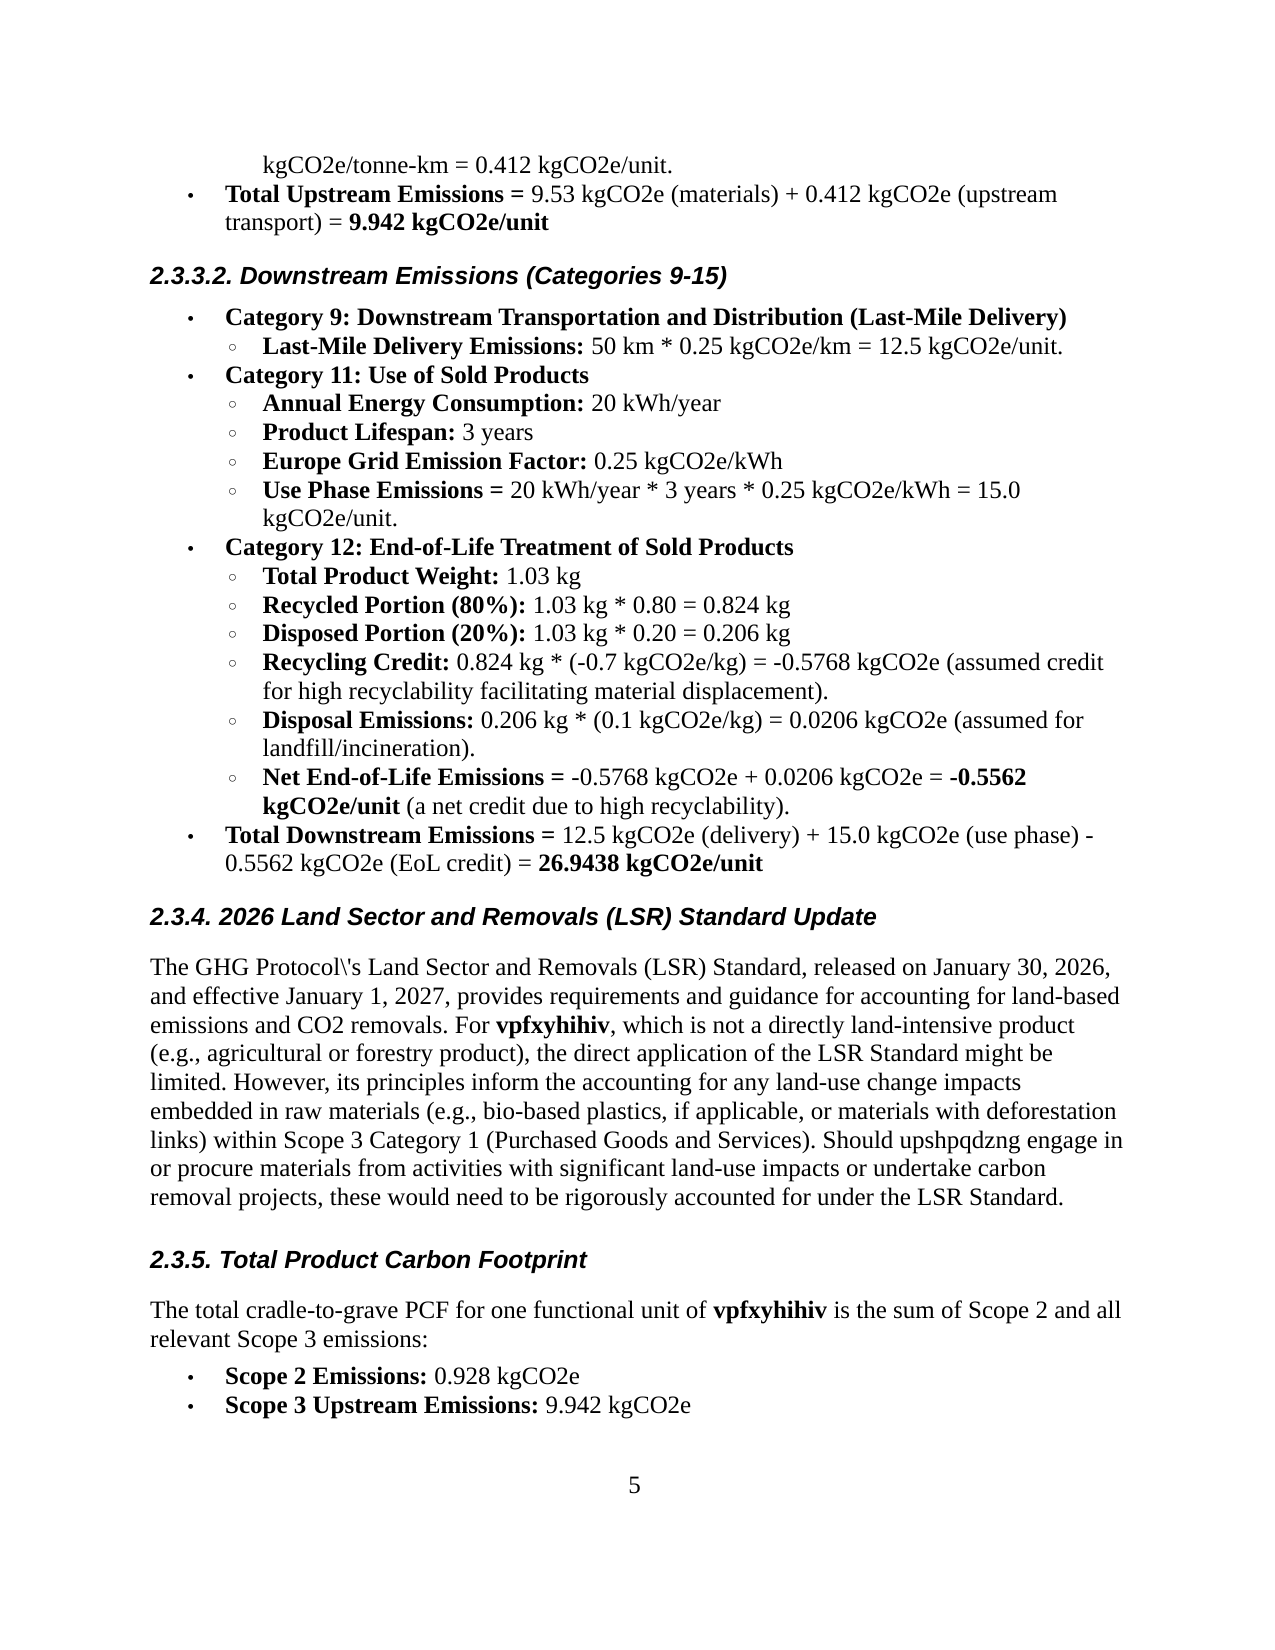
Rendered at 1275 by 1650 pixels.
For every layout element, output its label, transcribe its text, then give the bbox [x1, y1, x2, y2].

list Total Product Weight: 1.03 kg [225, 561, 1125, 590]
subtitle 2.3.3.2. Downstream Emissions (Categories 9-15) [150, 261, 1125, 290]
list Use Phase Emissions = 20 kWh/year * 3 years * 0.25 kgCO2e/kWh = 15.0 kgCO2e/unit. [225, 475, 1125, 532]
list Disposed Portion (20%): 1.03 kg * 0.20 = 0.206 kg [225, 618, 1125, 647]
list Recycling Credit: 0.824 kg * (-0.7 kgCO2e/kg) = -0.5768 kgCO2e (assumed credit for high recyclability facilitating material displacement). [225, 647, 1125, 705]
list Scope 3 Upstream Emissions: 9.942 kgCO2e [187, 1390, 1125, 1419]
list Last-Mile Delivery Emissions: 50 km * 0.25 kgCO2e/km = 12.5 kgCO2e/unit. [225, 331, 1125, 360]
text The GHG Protocol\'s Land Sector and Removals (LSR) Standard, released on January 30, 2026, and effective January 1, 2027, provides requirements and guidance for accounting for land-based emissions and CO2 removals. For vpfxyhihiv, which is not a directly land-intensive product (e.g., agricultural or forestry product), the direct application of the LSR Standard might be limited. However, its principles inform the accounting for any land-use change impacts embedded in raw materials (e.g., bio-based plastics, if applicable, or materials with deforestation links) within Scope 3 Category 1 (Purchased Goods and Services). Should upshpqdzng engage in or procure materials from activities with significant land-use impacts or undertake carbon removal projects, these would need to be rigorously accounted for under the LSR Standard. [150, 952, 1125, 1211]
list Total Downstream Emissions = 12.5 kgCO2e (delivery) + 15.0 kgCO2e (use phase) - 0.5562 kgCO2e (EoL credit) = 26.9438 kgCO2e/unit [187, 820, 1125, 877]
list Product Lifespan: 3 years [225, 417, 1125, 446]
list Category 9: Downstream Transportation and Distribution (Last-Mile Delivery) [187, 302, 1125, 331]
list Europe Grid Emission Factor: 0.25 kgCO2e/kWh [225, 446, 1125, 475]
subtitle 2.3.5. Total Product Carbon Footprint [150, 1245, 1125, 1273]
list Disposal Emissions: 0.206 kg * (0.1 kgCO2e/kg) = 0.0206 kgCO2e (assumed for landfill/incineration). [225, 705, 1125, 762]
list Scope 2 Emissions: 0.928 kgCO2e [187, 1361, 1125, 1390]
list Net End-of-Life Emissions = -0.5768 kgCO2e + 0.0206 kgCO2e = -0.5562 kgCO2e/unit (a net credit due to high recyclability). [225, 762, 1125, 820]
list Category 11: Use of Sold Products [187, 360, 1125, 388]
text The total cradle-to-grave PCF for one functional unit of vpfxyhihiv is the sum of Scope 2 and all relevant Scope 3 emissions: [150, 1295, 1125, 1352]
list kgCO2e/tonne-km = 0.412 kgCO2e/unit. [225, 150, 1125, 179]
list Annual Energy Consumption: 20 kWh/year [225, 388, 1125, 417]
subtitle 2.3.4. 2026 Land Sector and Removals (LSR) Standard Update [150, 902, 1125, 931]
list Total Upstream Emissions = 9.53 kgCO2e (materials) + 0.412 kgCO2e (upstream transport) = 9.942 kgCO2e/unit [187, 179, 1125, 236]
list Category 12: End-of-Life Treatment of Sold Products [187, 532, 1125, 561]
list Recycled Portion (80%): 1.03 kg * 0.80 = 0.824 kg [225, 590, 1125, 618]
